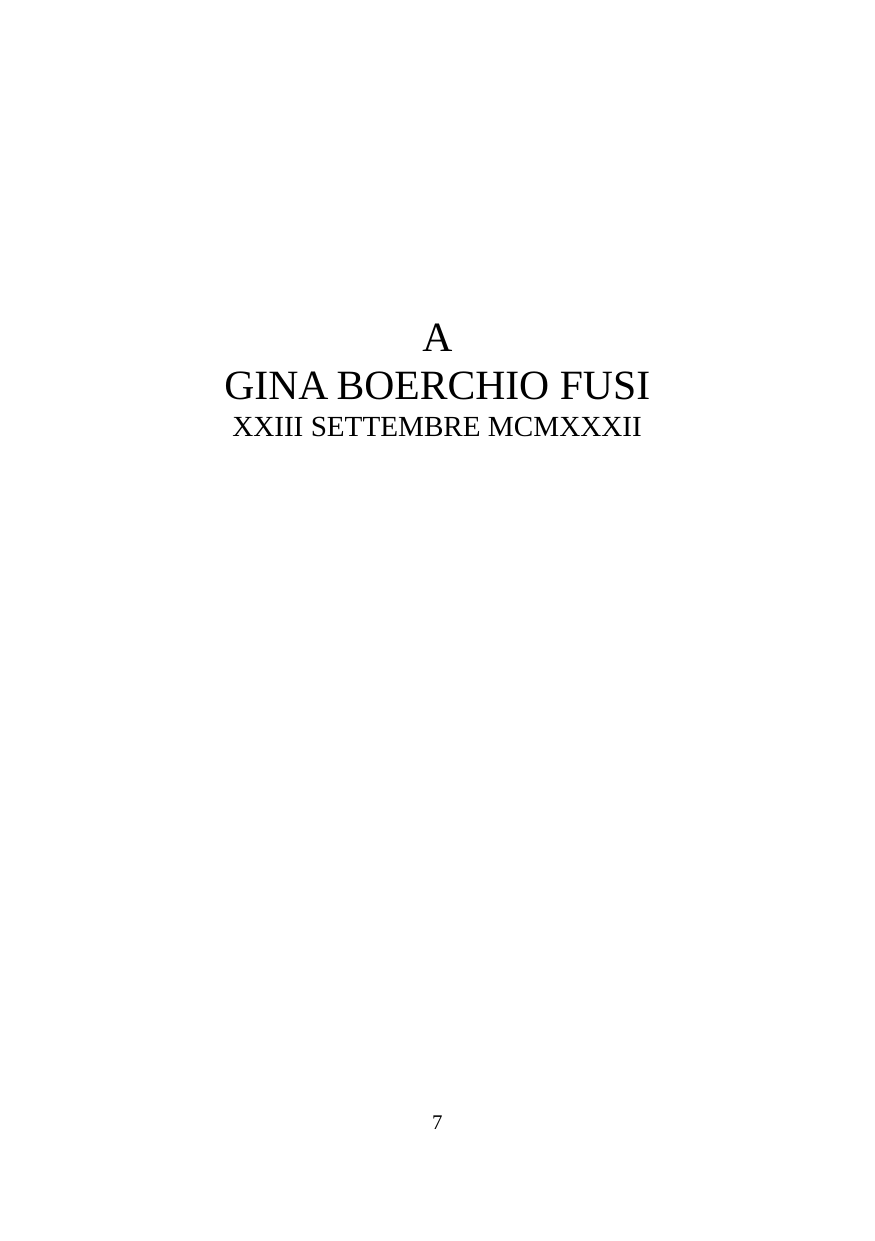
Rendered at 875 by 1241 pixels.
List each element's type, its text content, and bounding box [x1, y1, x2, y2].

text A GINA BOERCHIO FUSI XXIII SETTEMBRE MCMXXXII [106, 313, 768, 442]
